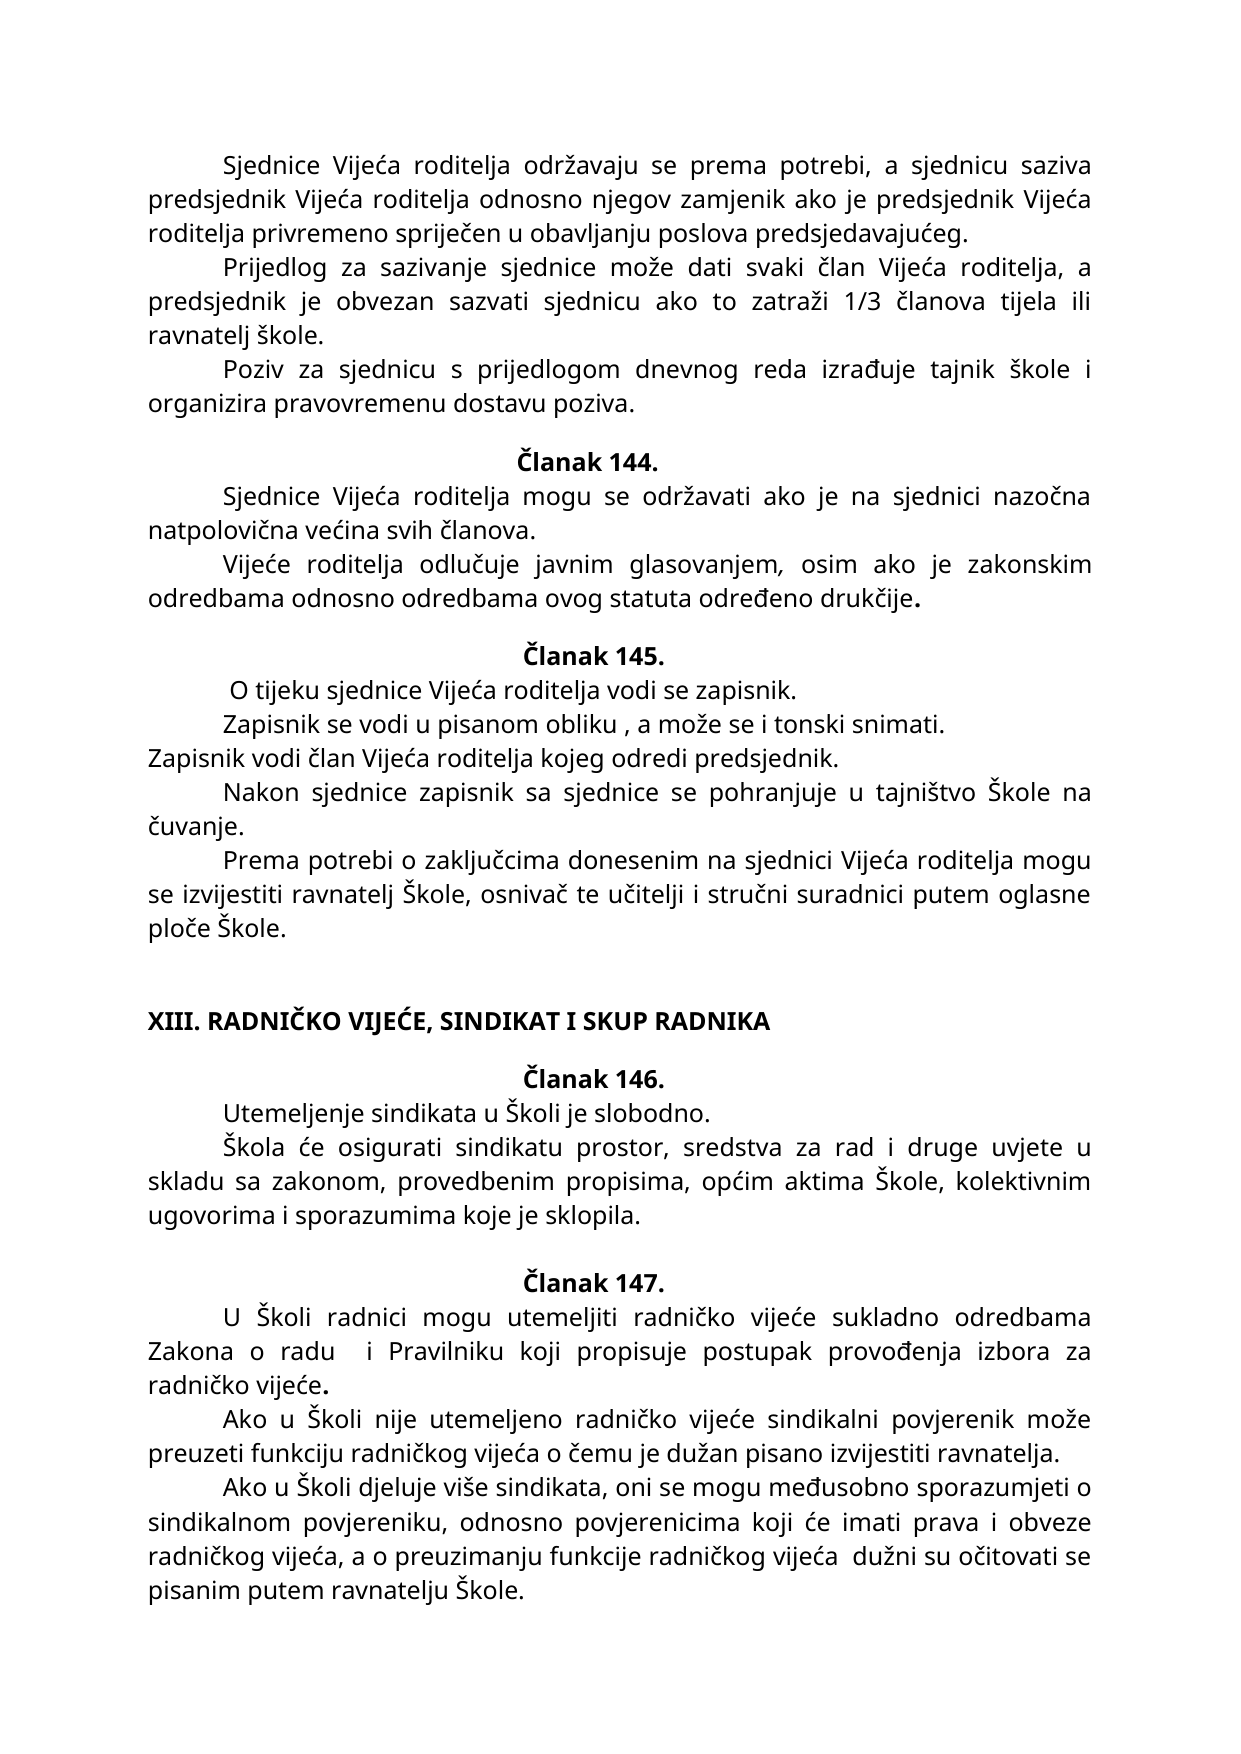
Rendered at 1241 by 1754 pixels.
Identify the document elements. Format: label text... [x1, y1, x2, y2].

text Zapisnik vodi član Vijeća roditelja kojeg odredi predsjednik. [148, 741, 1093, 775]
text Vijeće roditelja odlučuje javnim glasovanjem, osim ako je zakonskim odredbama odnosno odredbama ovog statuta određeno drukčije. [148, 546, 1093, 614]
text Ako u Školi djeluje više sindikata, oni se mogu međusobno sporazumjeti o sindikalnom povjereniku, odnosno povjerenicima koji će imati prava i obveze radničkog vijeća, a o preuzimanju funkcije radničkog vijeća dužni su očitovati se pisanim putem ravnatelju Škole. [148, 1470, 1093, 1606]
text Utemeljenje sindikata u Školi je slobodno. [148, 1095, 1093, 1129]
text Članak 145. [448, 638, 1093, 673]
text Poziv za sjednicu s prijedlogom dnevnog reda izrađuje tajnik škole i organizira pravovremenu dostavu poziva. [148, 352, 1093, 420]
text Sjednice Vijeća roditelja mogu se održavati ako je na sjednici nazočna natpolovična većina svih članova. [148, 478, 1093, 546]
text Prijedlog za sazivanje sjednice može dati svaki član Vijeća roditelja, a predsjednik je obvezan sazvati sjednicu ako to zatraži 1/3 članova tijela ili ravnatelj škole. [148, 250, 1093, 352]
text Zapisnik se vodi u pisanom obliku , a može se i tonski snimati. [148, 707, 1093, 741]
text Ako u Školi nije utemeljeno radničko vijeće sindikalni povjerenik može preuzeti funkciju radničkog vijeća o čemu je dužan pisano izvijestiti ravnatelja. [148, 1402, 1093, 1470]
text U Školi radnici mogu utemeljiti radničko vijeće sukladno odredbama Zakona o radu i Pravilniku koji propisuje postupak provođenja izbora za radničko vijeće. [148, 1300, 1093, 1402]
text Članak 144. [148, 444, 1093, 478]
text Škola će osigurati sindikatu prostor, sredstva za rad i druge uvjete u skladu sa zakonom, provedbenim propisima, općim aktima Škole, kolektivnim ugovorima i sporazumima koje je sklopila. [148, 1129, 1093, 1232]
text Članak 147. [448, 1266, 1093, 1300]
text Prema potrebi o zaključcima donesenim na sjednici Vijeća roditelja mogu se izvijestiti ravnatelj Škole, osnivač te učitelji i stručni suradnici putem oglasne ploče Škole. [148, 843, 1093, 945]
text Nakon sjednice zapisnik sa sjednice se pohranjuje u tajništvo Škole na čuvanje. [148, 775, 1093, 843]
text Sjednice Vijeća roditelja održavaju se prema potrebi, a sjednicu saziva predsjednik Vijeća roditelja odnosno njegov zamjenik ako je predsjednik Vijeća roditelja privremeno spriječen u obavljanju poslova predsjedavajućeg. [148, 148, 1093, 250]
text Članak 146. [448, 1061, 1093, 1095]
text XIII. RADNIČKO VIJEĆE, SINDIKAT I SKUP RADNIKA [148, 1003, 1093, 1037]
text O tijeku sjednice Vijeća roditelja vodi se zapisnik. [148, 673, 1093, 707]
